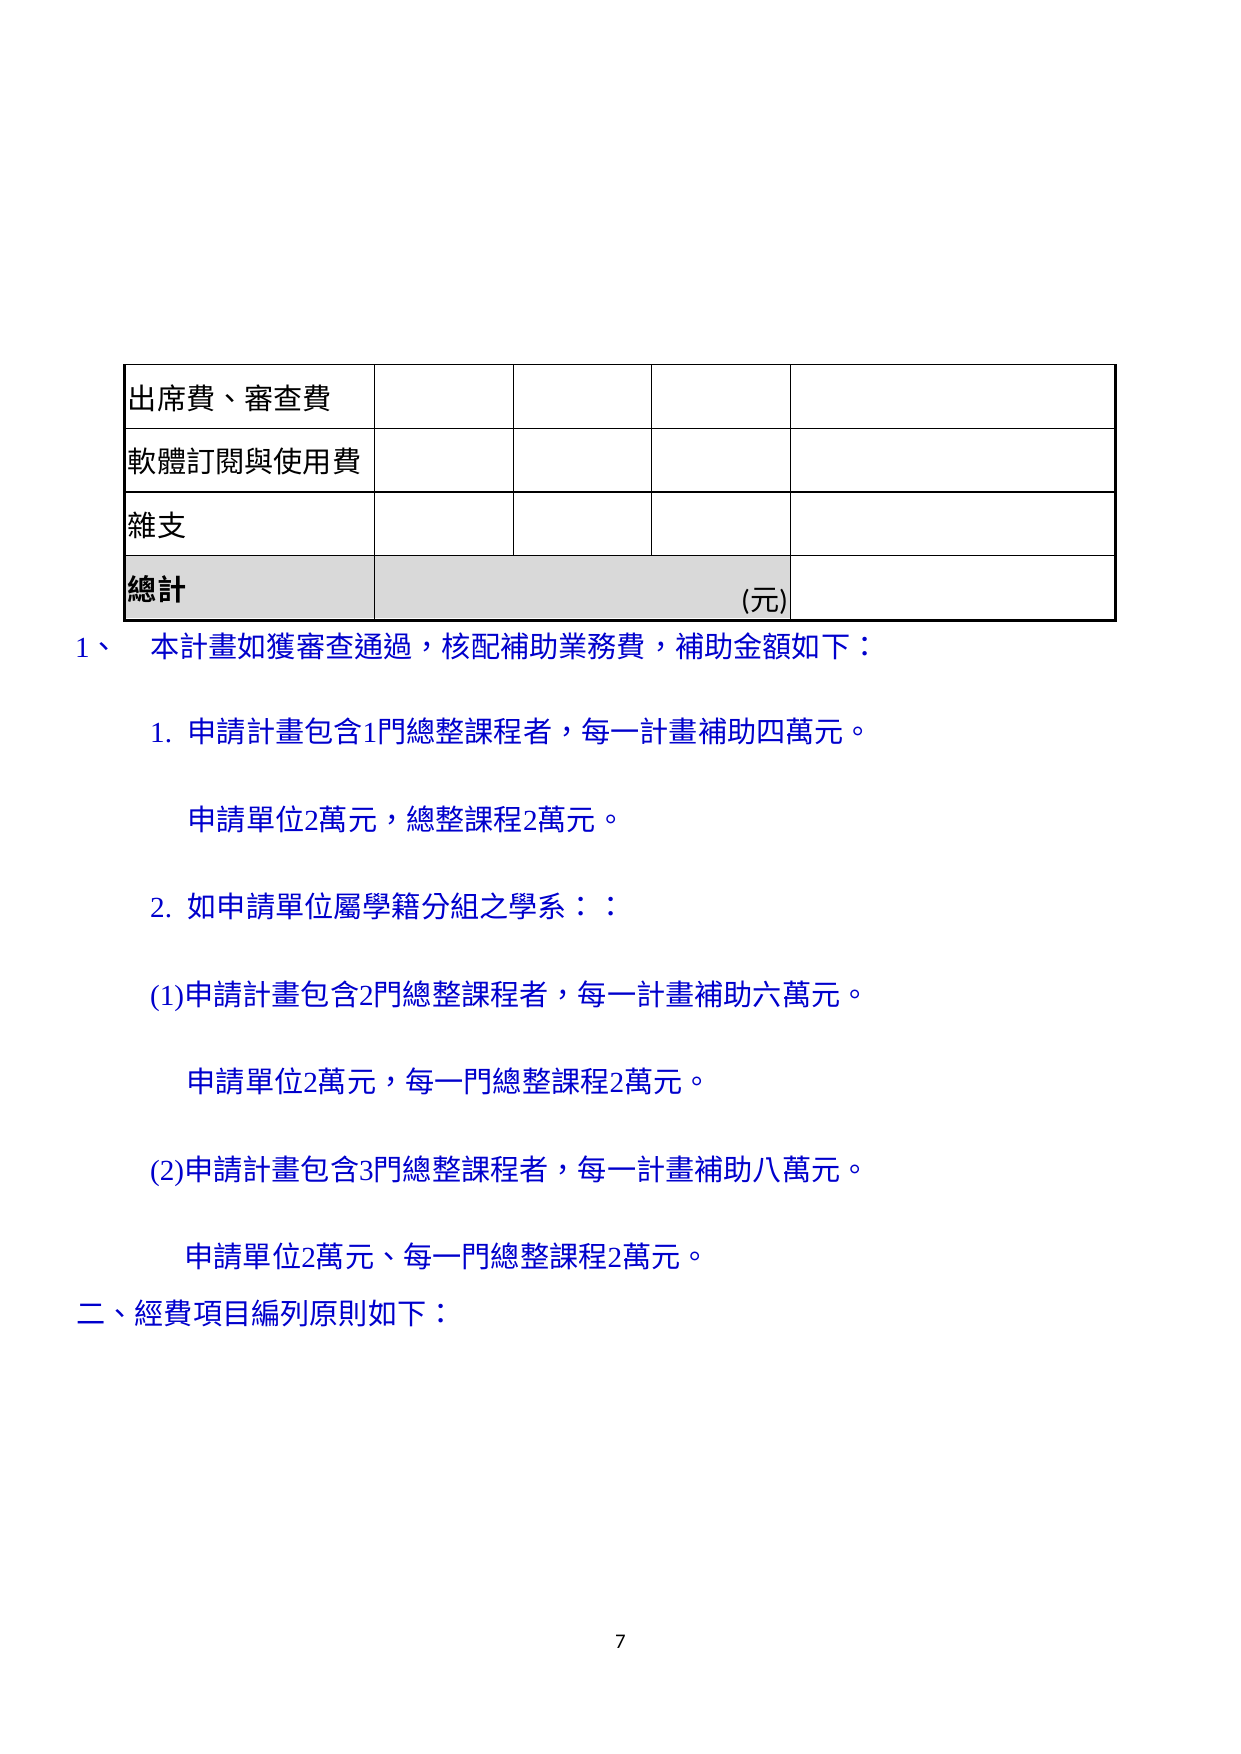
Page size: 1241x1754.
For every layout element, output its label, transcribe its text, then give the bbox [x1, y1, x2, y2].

table_cell [375, 365, 513, 428]
table_cell [514, 365, 651, 428]
table_cell [652, 493, 790, 555]
table_cell [514, 429, 651, 491]
table_cell [791, 365, 1114, 428]
table_cell [791, 556, 1114, 618]
text 二、經費項目編列原則如下： [76, 1301, 1165, 1330]
table_cell [791, 493, 1114, 555]
list 本計畫如獲審查通過，核配補助業務費，補助金額如下： [75, 634, 1165, 663]
list 申請計畫包含1門總整課程者，每一計畫補助四萬元。 [150, 688, 1165, 751]
table_cell 總計 [126, 556, 374, 618]
table_cell [514, 493, 651, 555]
table_cell [375, 429, 513, 491]
list 如申請單位屬學籍分組之學系：： [150, 863, 1165, 926]
text (1)申請計畫包含2門總整課程者，每一計畫補助六萬元。 [150, 951, 1165, 1013]
text 申請單位2萬元、每一門總整課程2萬元。 [75, 1213, 1165, 1276]
table_cell [791, 429, 1114, 491]
table_cell (元) [375, 556, 790, 618]
table_cell 出席費、審查費 [126, 365, 374, 428]
table_cell [652, 365, 790, 428]
table_cell 軟體訂閱與使用費 [126, 429, 374, 491]
text 申請單位2萬元，每一門總整課程2萬元。 [150, 1038, 1165, 1101]
text (2)申請計畫包含3門總整課程者，每一計畫補助八萬元。 [150, 1126, 1165, 1188]
table_cell [652, 429, 790, 491]
text 申請單位2萬元，總整課程2萬元。 [187, 776, 1165, 838]
table_cell 雜支 [126, 493, 374, 555]
table_cell [375, 493, 513, 555]
